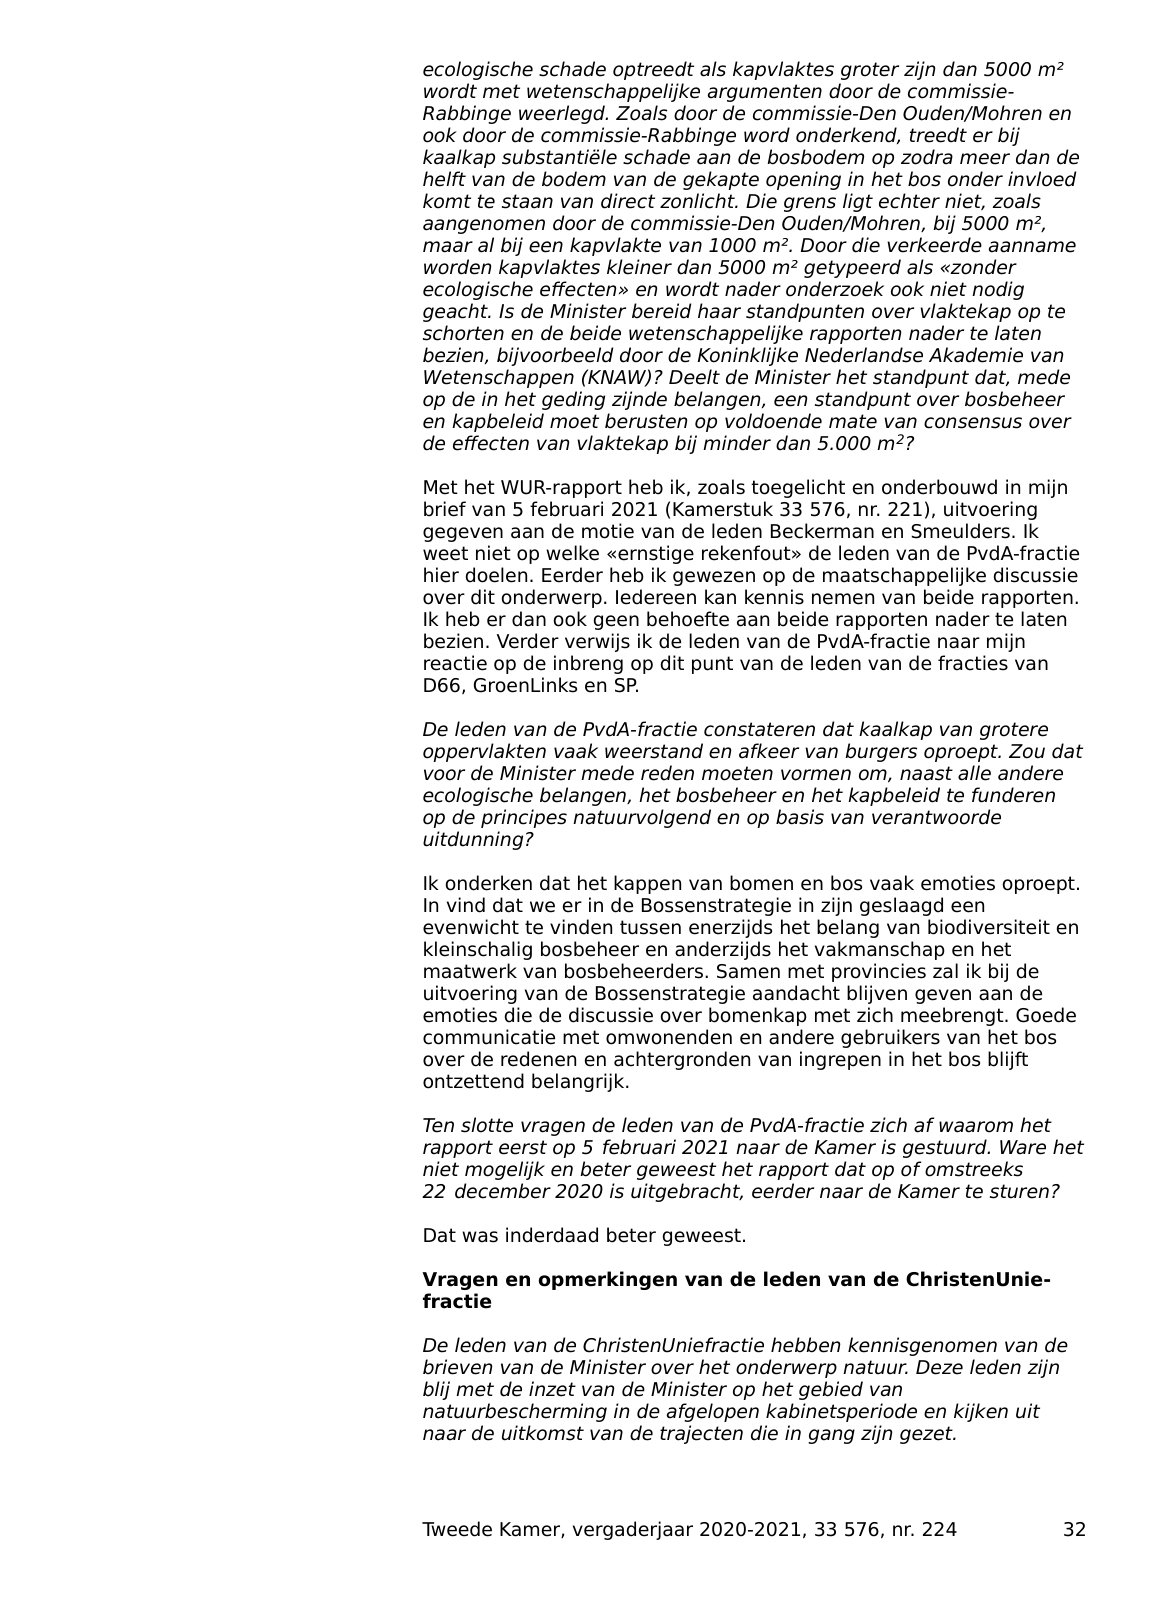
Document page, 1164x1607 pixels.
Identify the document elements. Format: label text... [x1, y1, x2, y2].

text Dat was inderdaad beter geweest. [422, 1225, 1087, 1247]
text De leden van de PvdA-fractie constateren dat kaalkap van grotere oppervlakten vaak weerstand en afkeer van burgers oproept. Zou dat voor de Minister mede reden moeten vormen om, naast alle andere ecologische belangen, het bosbeheer en het kapbeleid te funderen op de principes natuurvolgend en op basis van verantwoorde uitdunning? [422, 719, 1087, 851]
text ecologische schade optreedt als kapvlaktes groter zijn dan 5000 m² wordt met wetenschappelijke argumenten door de commissie-Rabbinge weerlegd. Zoals door de commissie-Den Ouden/Mohren en ook door de commissie-Rabbinge word onderkend, treedt er bij kaalkap substantiële schade aan de bosbodem op zodra meer dan de helft van de bodem van de gekapte opening in het bos onder invloed komt te staan van direct zonlicht. Die grens ligt echter niet, zoals aangenomen door de commissie-Den Ouden/Mohren, bij 5000 m², maar al bij een kapvlakte van 1000 m². Door die verkeerde aanname worden kapvlaktes kleiner dan 5000 m² getypeerd als «zonder ecologische effecten» en wordt nader onderzoek ook niet nodig geacht. Is de Minister bereid haar standpunten over vlaktekap op te schorten en de beide wetenschappelijke rapporten nader te laten bezien, bijvoorbeeld door de Koninklijke Nederlandse Akademie van Wetenschappen (KNAW)? Deelt de Minister het standpunt dat, mede op de in het geding zijnde belangen, een standpunt over bosbeheer en kapbeleid moet berusten op voldoende mate van consensus over de effecten van vlaktekap bij minder dan 5.000 m2? [422, 59, 1087, 455]
subtitle Vragen en opmerkingen van de leden van de ChristenUnie-fractie [422, 1269, 1087, 1313]
text De leden van de ChristenUniefractie hebben kennisgenomen van de brieven van de Minister over het onderwerp natuur. Deze leden zijn blij met de inzet van de Minister op het gebied van natuurbescherming in de afgelopen kabinetsperiode en kijken uit naar de uitkomst van de trajecten die in gang zijn gezet. [422, 1335, 1087, 1445]
text Ten slotte vragen de leden van de PvdA-fractie zich af waarom het rapport eerst op 5 februari 2021 naar de Kamer is gestuurd. Ware het niet mogelijk en beter geweest het rapport dat op of omstreeks 22 december 2020 is uitgebracht, eerder naar de Kamer te sturen? [422, 1115, 1087, 1203]
text Ik onderken dat het kappen van bomen en bos vaak emoties oproept. In vind dat we er in de Bossenstrategie in zijn geslaagd een evenwicht te vinden tussen enerzijds het belang van biodiversiteit en kleinschalig bosbeheer en anderzijds het vakmanschap en het maatwerk van bosbeheerders. Samen met provincies zal ik bij de uitvoering van de Bossenstrategie aandacht blijven geven aan de emoties die de discussie over bomenkap met zich meebrengt. Goede communicatie met omwonenden en andere gebruikers van het bos over de redenen en achtergronden van ingrepen in het bos blijft ontzettend belangrijk. [422, 873, 1087, 1093]
text Met het WUR-rapport heb ik, zoals toegelicht en onderbouwd in mijn brief van 5 februari 2021 (Kamerstuk 33 576, nr. 221), uitvoering gegeven aan de motie van de leden Beckerman en Smeulders. Ik weet niet op welke «ernstige rekenfout» de leden van de PvdA-fractie hier doelen. Eerder heb ik gewezen op de maatschappelijke discussie over dit onderwerp. Iedereen kan kennis nemen van beide rapporten. Ik heb er dan ook geen behoefte aan beide rapporten nader te laten bezien. Verder verwijs ik de leden van de PvdA-fractie naar mijn reactie op de inbreng op dit punt van de leden van de fracties van D66, GroenLinks en SP. [422, 477, 1087, 697]
